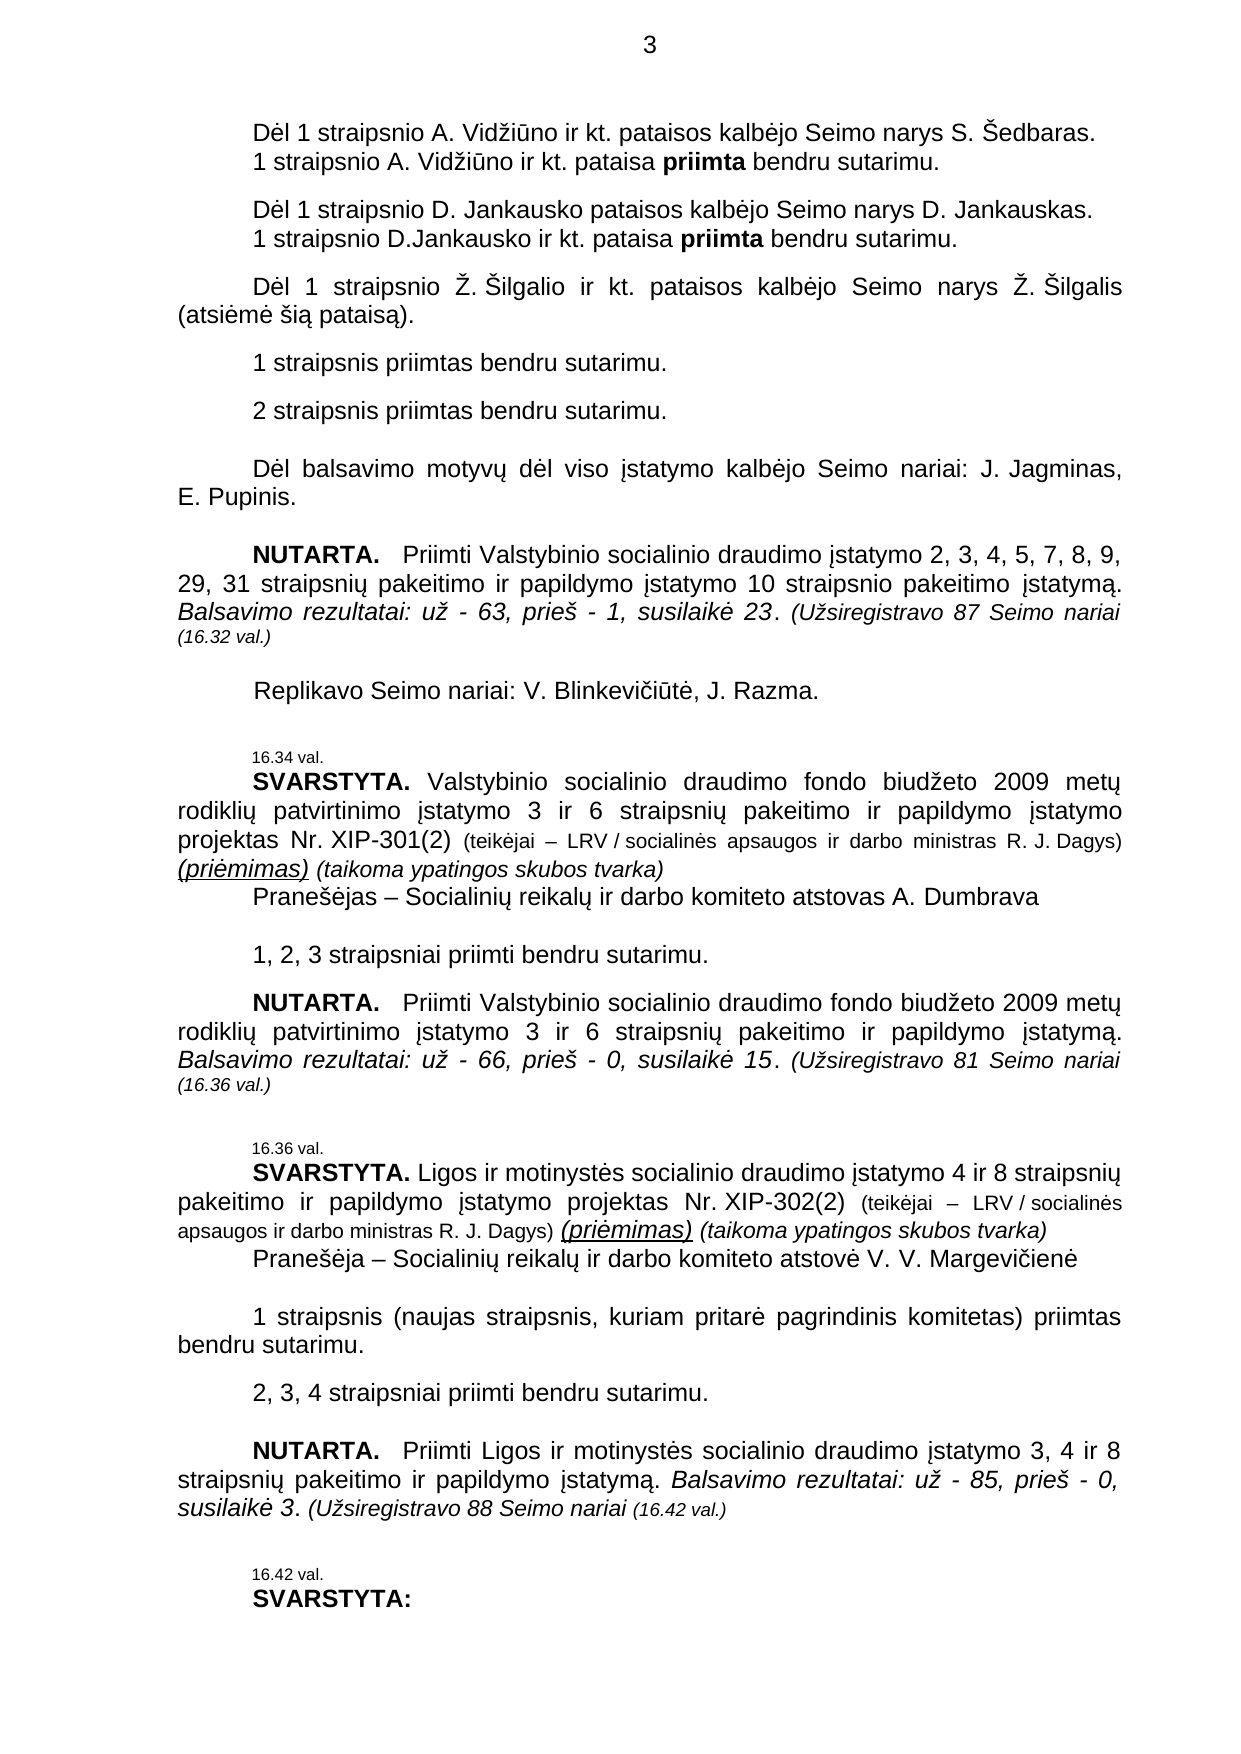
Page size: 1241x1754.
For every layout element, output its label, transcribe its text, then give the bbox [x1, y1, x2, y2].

text 1 straipsnio A. Vidžiūno ir kt. pataisa priimta bendru sutarimu. [177, 147, 1122, 176]
text 1 straipsnis (naujas straipsnis, kuriam pritarė pagrindinis komitetas) priimtas bendru sutarimu. [177, 1302, 1122, 1359]
text 1, 2, 3 straipsniai priimti bendru sutarimu. [177, 940, 1122, 969]
text SVARSTYTA. Valstybinio socialinio draudimo fondo biudžeto 2009 metų rodiklių patvirtinimo įstatymo 3 ir 6 straipsnių pakeitimo ir papildymo įstatymo projektas Nr. XIP-301(2) (teikėjai – LRV / socialinės apsaugos ir darbo ministras R. J. Dagys) (priėmimas) (taikoma ypatingos skubos tvarka) [177, 767, 1122, 882]
text Replikavo Seimo nariai: V. Blinkevičiūtė, J. Razma. [177, 676, 1122, 705]
text 16.34 val. [177, 748, 1122, 767]
text Pranešėja – Socialinių reikalų ir darbo komiteto atstovė V. V. Margevičienė [177, 1244, 1122, 1273]
text Dėl 1 straipsnio D. Jankausko pataisos kalbėjo Seimo narys D. Jankauskas. [177, 195, 1122, 223]
text Dėl balsavimo motyvų dėl viso įstatymo kalbėjo Seimo nariai: J. Jagminas, E. Pupinis. [177, 453, 1122, 511]
text NUTARTA. Priimti Ligos ir motinystės socialinio draudimo įstatymo 3, 4 ir 8 straipsnių pakeitimo ir papildymo įstatymą. Balsavimo rezultatai: už - 85, prieš - 0, susilaikė 3. (Užsiregistravo 88 Seimo nariai (16.42 val.) [177, 1436, 1122, 1522]
text NUTARTA. Priimti Valstybinio socialinio draudimo fondo biudžeto 2009 metų rodiklių patvirtinimo įstatymo 3 ir 6 straipsnių pakeitimo ir papildymo įstatymą. Balsavimo rezultatai: už - 66, prieš - 0, susilaikė 15. (Užsiregistravo 81 Seimo nariai (16.36 val.) [177, 988, 1122, 1096]
text Dėl 1 straipsnio Ž. Šilgalio ir kt. pataisos kalbėjo Seimo narys Ž. Šilgalis (atsiėmė šią pataisą). [177, 271, 1122, 329]
text SVARSTYTA: [177, 1584, 1122, 1613]
text SVARSTYTA. Ligos ir motinystės socialinio draudimo įstatymo 4 ir 8 straipsnių pakeitimo ir papildymo įstatymo projektas Nr. XIP-302(2) (teikėjai – LRV / socialinės apsaugos ir darbo ministras R. J. Dagys) (priėmimas) (taikoma ypatingos skubos tvarka) [177, 1158, 1122, 1244]
text 16.42 val. [177, 1565, 1122, 1584]
text 2, 3, 4 straipsniai priimti bendru sutarimu. [177, 1378, 1122, 1407]
text 1 straipsnio D.Jankausko ir kt. pataisa priimta bendru sutarimu. [177, 223, 1122, 252]
text NUTARTA. Priimti Valstybinio socialinio draudimo įstatymo 2, 3, 4, 5, 7, 8, 9, 29, 31 straipsnių pakeitimo ir papildymo įstatymo 10 straipsnio pakeitimo įstatymą. Balsavimo rezultatai: už - 63, prieš - 1, susilaikė 23. (Užsiregistravo 87 Seimo nariai (16.32 val.) [177, 540, 1122, 648]
text Dėl 1 straipsnio A. Vidžiūno ir kt. pataisos kalbėjo Seimo narys S. Šedbaras. [177, 118, 1122, 147]
text 2 straipsnis priimtas bendru sutarimu. [177, 396, 1122, 425]
text 16.36 val. [177, 1139, 1122, 1158]
text Pranešėjas – Socialinių reikalų ir darbo komiteto atstovas A. Dumbrava [177, 882, 1122, 911]
text 1 straipsnis priimtas bendru sutarimu. [177, 348, 1122, 377]
